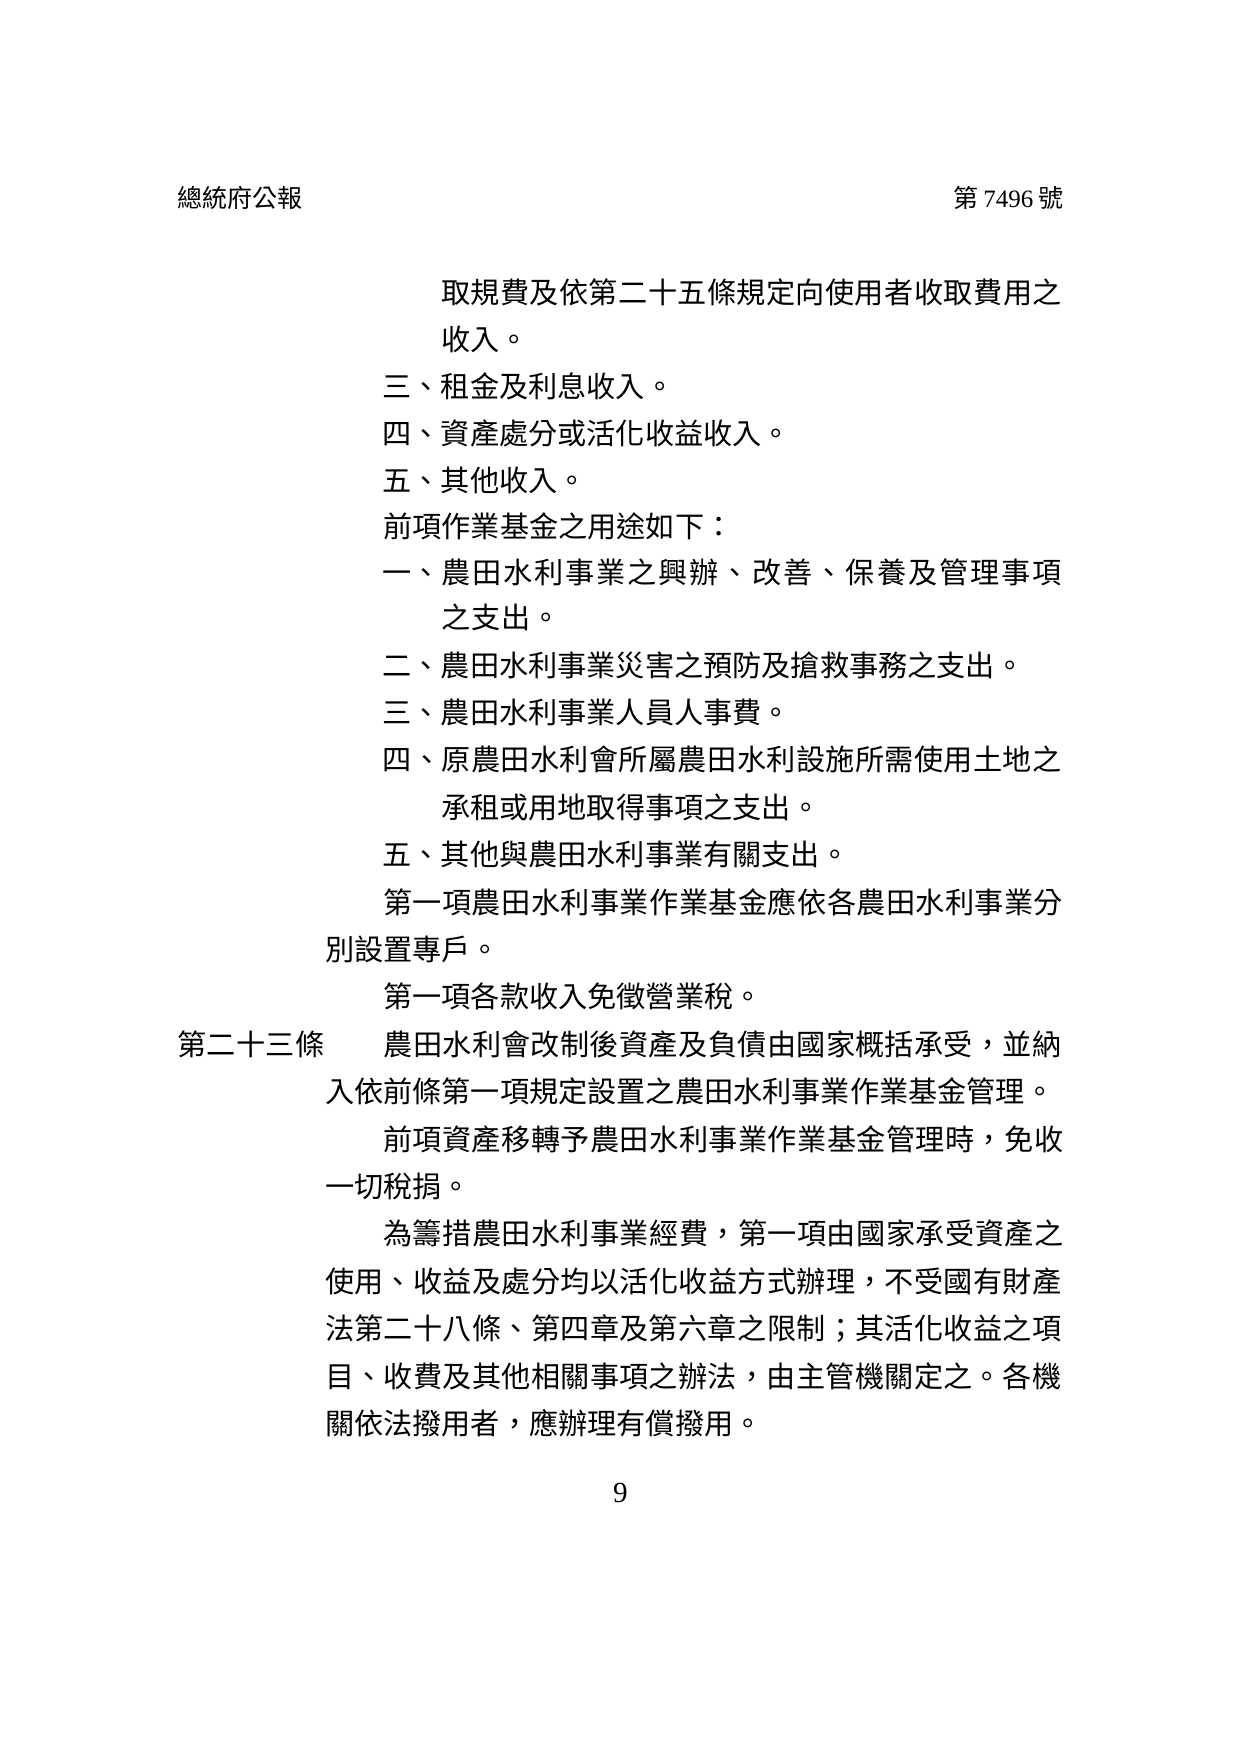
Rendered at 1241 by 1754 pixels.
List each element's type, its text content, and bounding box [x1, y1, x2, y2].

text 四、原農田水利會所屬農田水利設施所需使用土地之承租或用地取得事項之支出。 [382, 733, 1063, 828]
text 三、租金及利息收入。 [382, 359, 1063, 406]
text 四、資產處分或活化收益收入。 [382, 406, 1063, 454]
text 第一項各款收入免徵營業稅。 [325, 970, 1063, 1017]
text 二、農田水利事業災害之預防及搶救事務之支出。 [382, 638, 1063, 686]
text 五、其他收入。 [382, 454, 1063, 501]
text 取規費及依第二十五條規定向使用者收取費用之收入。 [382, 266, 1063, 359]
text 為籌措農田水利事業經費，第一項由國家承受資產之使用、收益及處分均以活化收益方式辦理，不受國有財產法第二十八條、第四章及第六章之限制；其活化收益之項目、收費及其他相關事項之辦法，由主管機關定之。各機關依法撥用者，應辦理有償撥用。 [325, 1207, 1063, 1444]
text 第一項農田水利事業作業基金應依各農田水利事業分別設置專戶。 [325, 875, 1063, 970]
text 一、 農田水利事業之興辦、改善、保養及管理事項之支出。 [382, 547, 1063, 638]
text 第二十三條 農田水利會改制後資產及負債由國家概括承受，並納入依前條第一項規定設置之農田水利事業作業基金管理。 [177, 1017, 1063, 1112]
text 前項作業基金之用途如下： [325, 501, 1063, 547]
text 前項資產移轉予農田水利事業作業基金管理時，免收一切稅捐。 [325, 1112, 1063, 1207]
text 五、其他與農田水利事業有關支出。 [382, 828, 1063, 875]
text 三、農田水利事業人員人事費。 [382, 686, 1063, 733]
